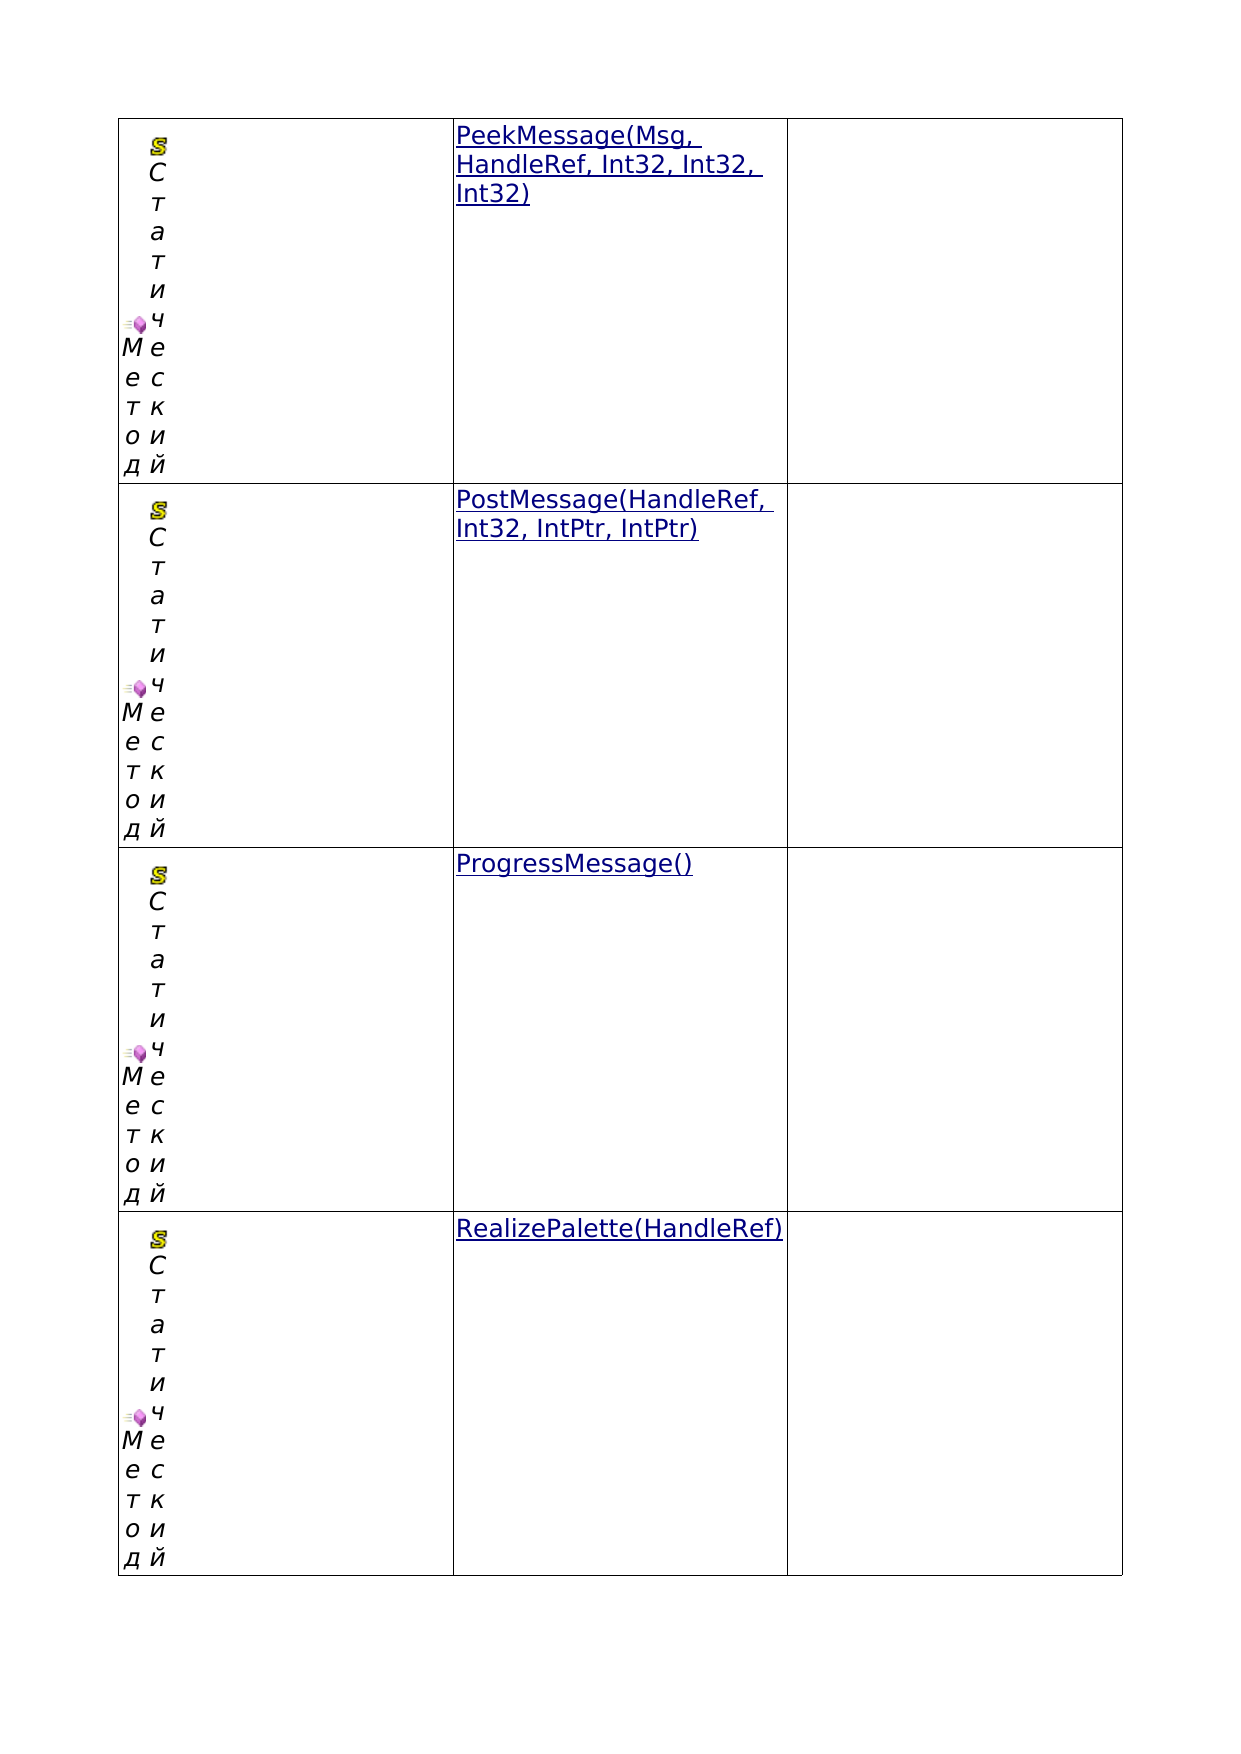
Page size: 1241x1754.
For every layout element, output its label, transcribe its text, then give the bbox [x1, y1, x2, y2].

table_cell [119, 484, 453, 847]
picture [146, 862, 172, 888]
table_cell PostMessage(HandleRef, Int32, IntPtr, IntPtr) [454, 484, 787, 847]
table_cell [119, 119, 453, 482]
table_cell [788, 1212, 1122, 1575]
table_cell [788, 119, 1122, 482]
table_cell [119, 1212, 453, 1575]
table_cell RealizePalette(HandleRef) [454, 1212, 787, 1575]
table_cell [788, 484, 1122, 847]
picture [121, 680, 146, 698]
table_cell [119, 848, 453, 1211]
picture [146, 133, 172, 159]
picture [146, 497, 172, 523]
table_cell ProgressMessage() [454, 848, 787, 1211]
table_cell [788, 848, 1122, 1211]
picture [121, 316, 146, 334]
table_cell PeekMessage(Msg, HandleRef, Int32, Int32, Int32) [454, 119, 787, 482]
picture [121, 1045, 146, 1063]
picture [146, 1226, 172, 1252]
picture [121, 1409, 146, 1427]
